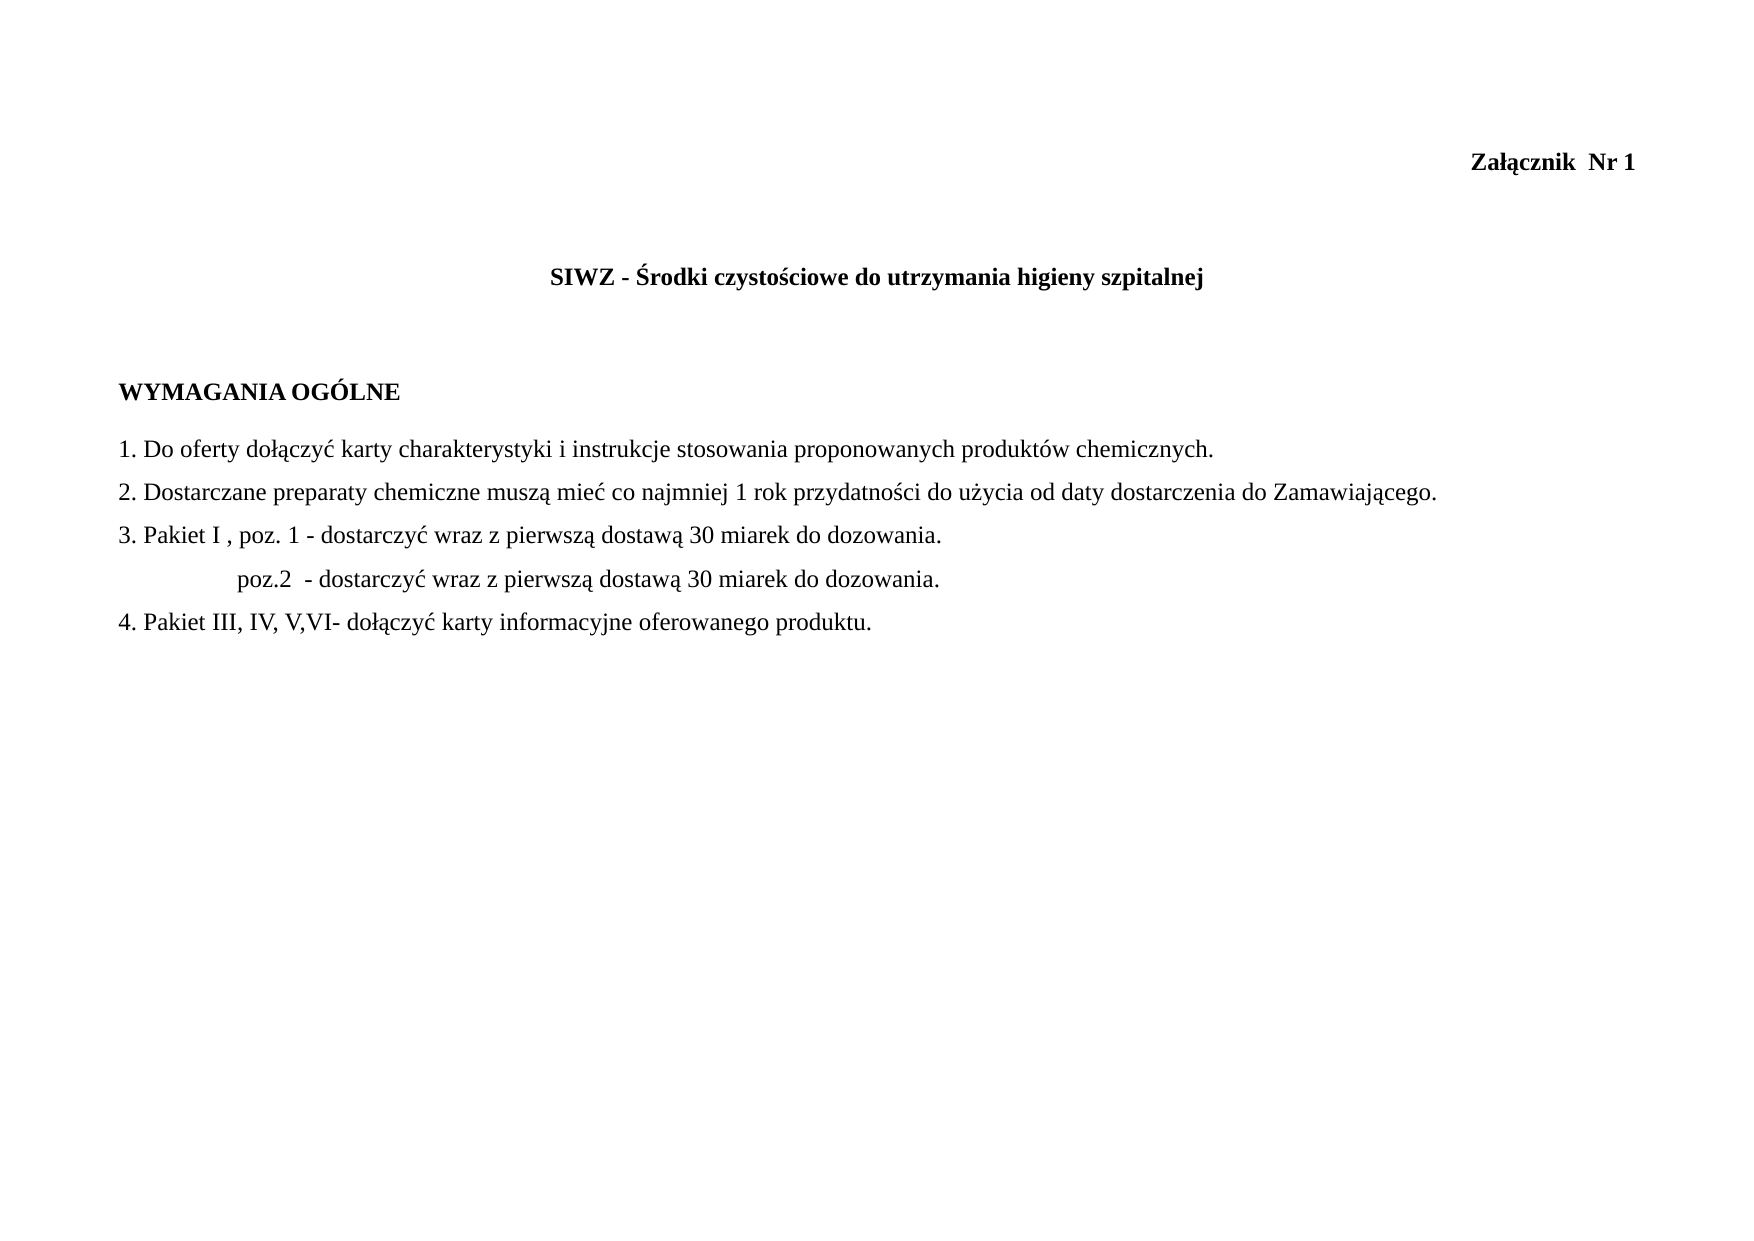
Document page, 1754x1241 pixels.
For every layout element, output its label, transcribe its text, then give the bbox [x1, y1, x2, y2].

text 4. Pakiet III, IV, V,VI- dołączyć karty informacyjne oferowanego produktu. [118, 607, 1636, 636]
text 3. Pakiet I , poz. 1 - dostarczyć wraz z pierwszą dostawą 30 miarek do dozowania. [118, 521, 1636, 549]
text poz.2 - dostarczyć wraz z pierwszą dostawą 30 miarek do dozowania. [118, 564, 1636, 592]
subtitle Załącznik Nr 1 [118, 147, 1636, 176]
subtitle WYMAGANIA OGÓLNE [118, 377, 1636, 406]
text 2. Dostarczane preparaty chemiczne muszą mieć co najmniej 1 rok przydatności do użycia od daty dostarczenia do Zamawiającego. [118, 477, 1636, 506]
subtitle 1. Do oferty dołączyć karty charakterystyki i instrukcje stosowania proponowanych produktów chemicznych. [118, 434, 1636, 463]
subtitle SIWZ - Środki czystościowe do utrzymania higieny szpitalnej [118, 262, 1636, 291]
